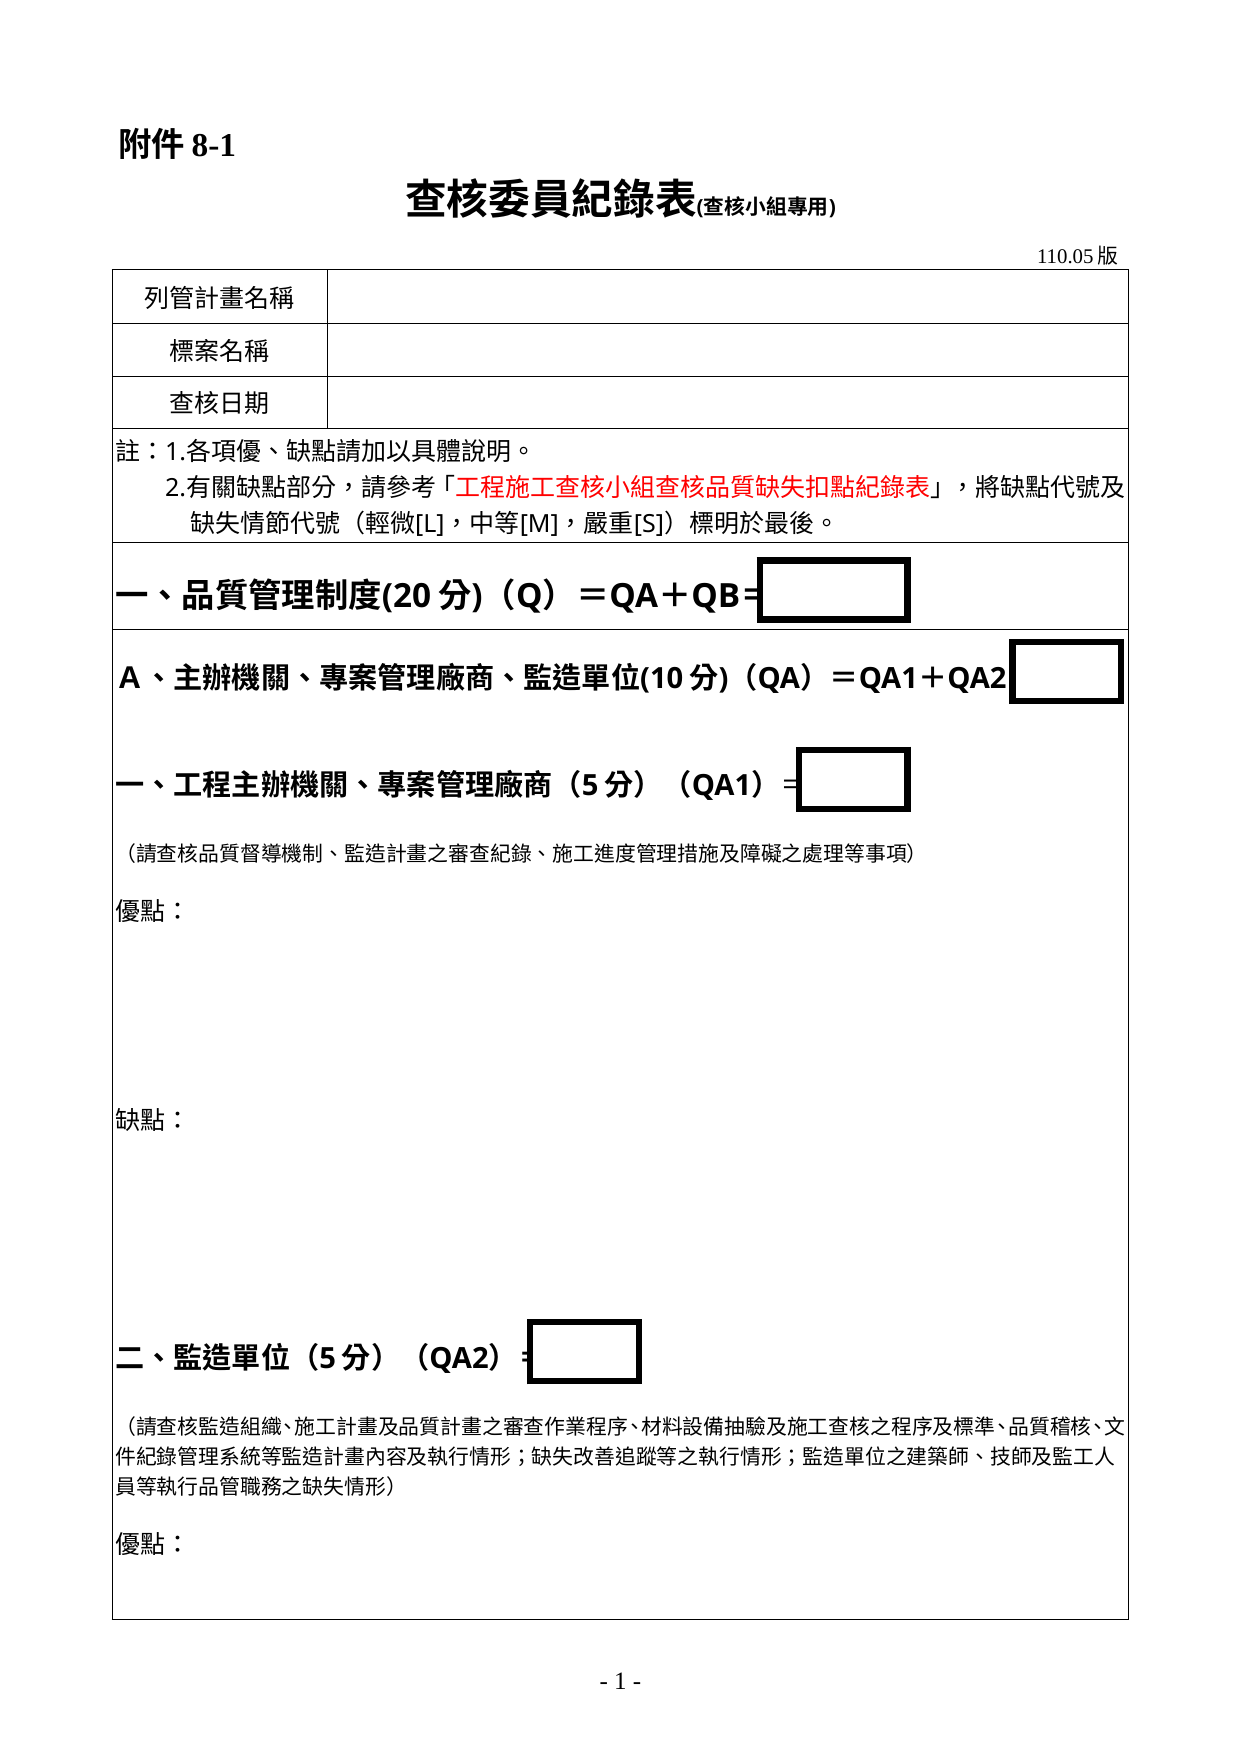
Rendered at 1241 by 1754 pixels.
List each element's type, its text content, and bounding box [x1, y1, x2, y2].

table_cell 標案名稱 [113, 324, 327, 376]
table_cell 查核日期 [113, 377, 327, 427]
text 附件8-1 [118, 118, 1122, 166]
table_cell [328, 324, 1128, 376]
table_cell [328, 377, 1128, 427]
table_header [328, 270, 1128, 322]
table_cell 一、品質管理制度(20分)（Q）＝QA＋QB＝ [113, 543, 1128, 628]
table_header 列管計畫名稱 [113, 270, 327, 322]
table_cell 註：1.各項優、缺點請加以具體說明。 2.有關缺點部分，請參考「工程施工查核小組查核品質缺失扣點紀錄表」，將缺點代號及缺失情節代號（輕微[L]，中等[M]，嚴重[S]）標明於最後。 [113, 429, 1128, 542]
text 110.05版 [18, 239, 1118, 269]
table_cell Ａ、主辦機關、專案管理廠商、監造單位(10分)（QA）＝QA1＋QA2＝ 一、工程主辦機關、專案管理廠商（5分）（QA1）＝ （請查核品質督導機制、監造計畫之審查紀錄、施工進度管理措施及障礙之處理等事項） 優點： 缺點： 二、監造單位（5分）（QA2）＝ （請查核監造組織、施工計畫及品質計畫之審查作業程序、材料設備抽驗及施工查核之程序及標準、品質稽核、文件紀錄管理系統等監造計畫內容及執行情形；缺失改善追蹤等之執行情形；監造單位之建築師、技師及監工人員等執行品管職務之缺失情形） 優點： [113, 630, 1128, 1619]
text 查核委員紀錄表(查核小組專用) [118, 166, 1122, 227]
